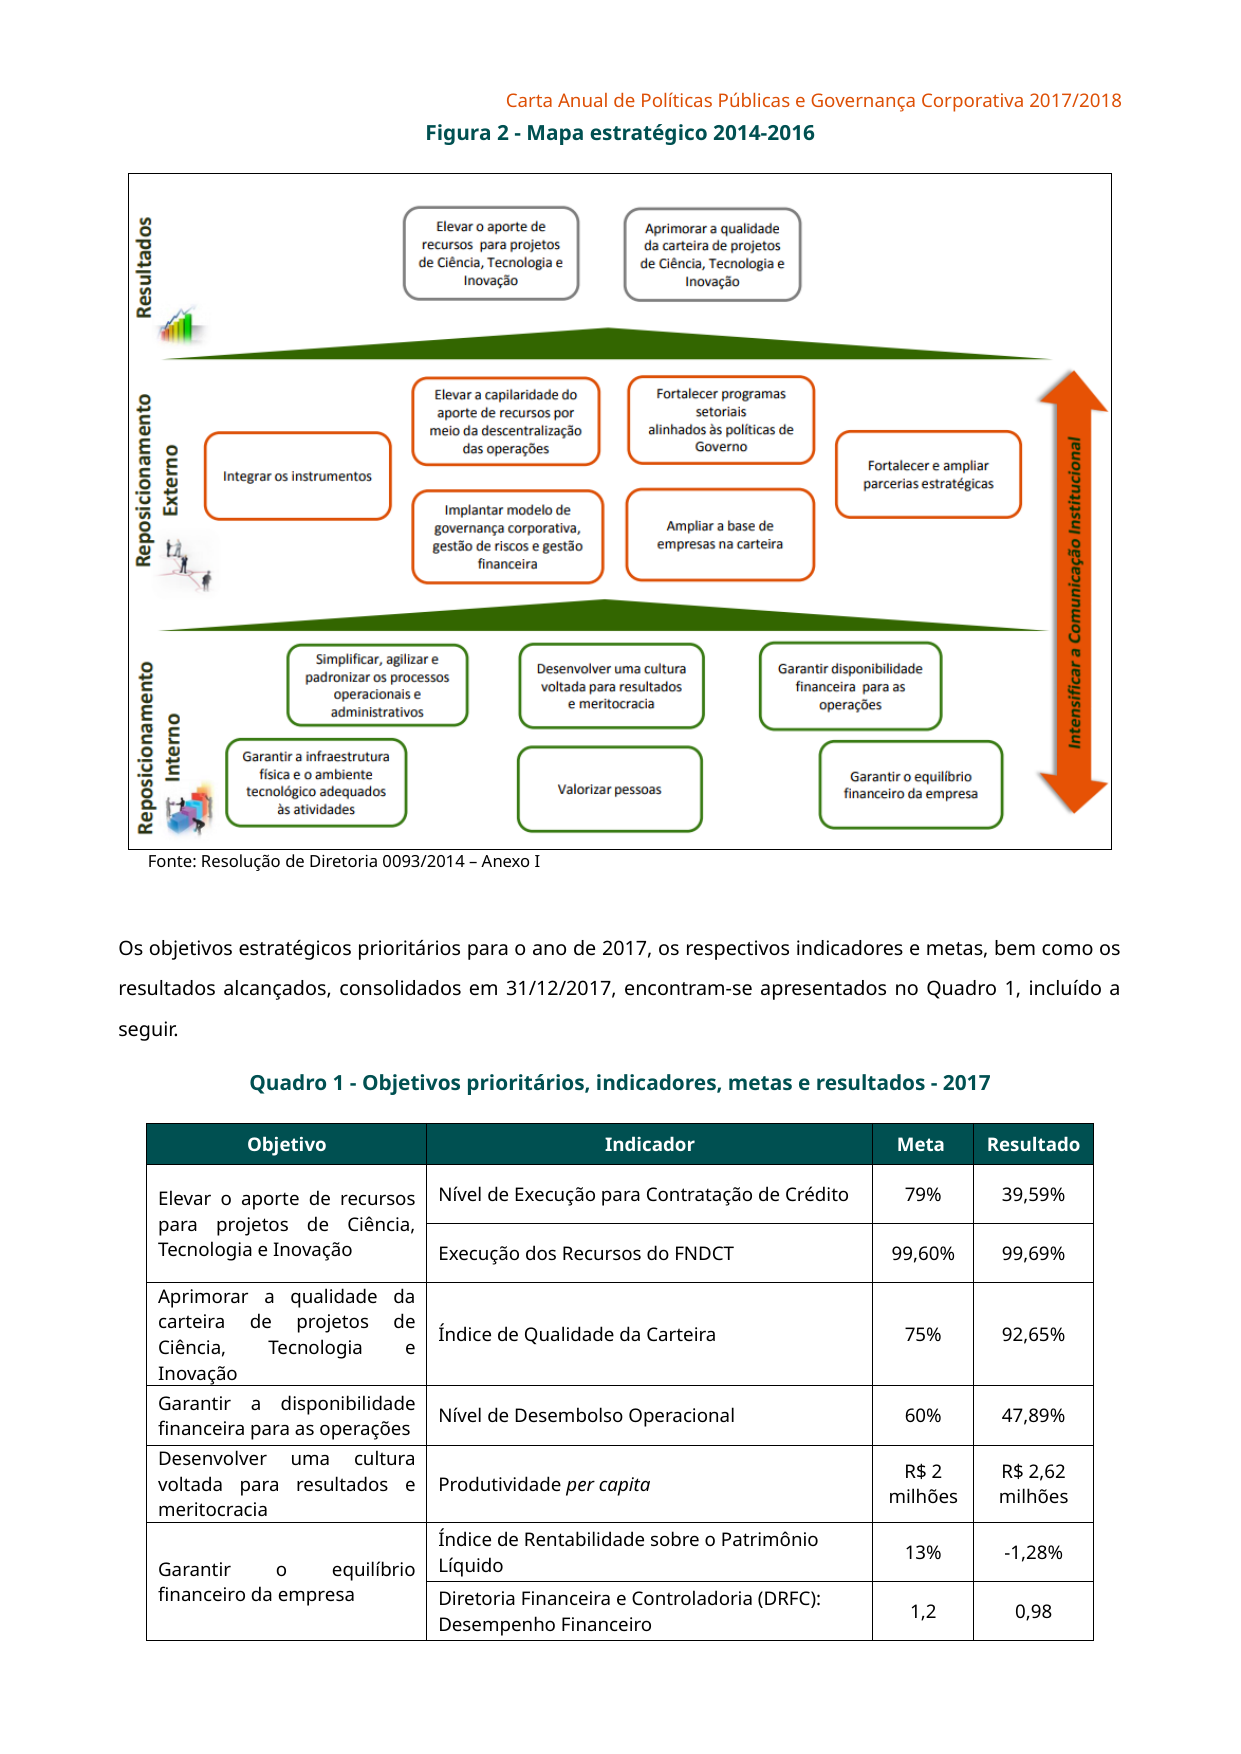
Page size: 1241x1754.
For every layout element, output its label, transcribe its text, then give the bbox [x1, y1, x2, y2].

table_cell Nível de Desembolso Operacional [427, 1386, 872, 1444]
table_cell 1,2 [873, 1582, 973, 1640]
table_cell 75% [873, 1283, 973, 1385]
table_cell Produtividade per capita [427, 1446, 872, 1522]
table_cell Garantir a disponibilidade financeira para as operações [147, 1386, 426, 1444]
table_cell 99,69% [974, 1224, 1093, 1282]
table_cell 0,98 [974, 1582, 1093, 1640]
table_header Meta [873, 1124, 973, 1164]
table_cell Diretoria Financeira e Controladoria (DRFC): Desempenho Financeiro [427, 1582, 872, 1640]
table_cell Execução dos Recursos do FNDCT [427, 1224, 872, 1282]
table_cell 92,65% [974, 1283, 1093, 1385]
table_cell R$ 2,62 milhões [974, 1446, 1093, 1522]
table_header Objetivo [147, 1124, 426, 1164]
table_cell 60% [873, 1386, 973, 1444]
table_cell Elevar o aporte de recursos para projetos de Ciência, Tecnologia e Inovação [147, 1165, 426, 1282]
text Fonte: Resolução de Diretoria 0093/2014 – Anexo I [118, 850, 1122, 873]
table_cell 13% [873, 1523, 973, 1581]
text Os objetivos estratégicos prioritários para o ano de 2017, os respectivos indicadores e metas, bem como os resultados alcançados, consolidados em 31/12/2017, encontram-se apresentados no Quadro 1, incluído a seguir. [118, 934, 1122, 1042]
table_cell 47,89% [974, 1386, 1093, 1444]
text Figura 2 - Mapa estratégico 2014-2016 [118, 118, 1122, 147]
text Quadro 1 - Objetivos prioritários, indicadores, metas e resultados - 2017 [118, 1068, 1122, 1096]
table_cell Índice de Qualidade da Carteira [427, 1283, 872, 1385]
table_cell Aprimorar a qualidade da carteira de projetos de Ciência, Tecnologia e Inovação [147, 1283, 426, 1385]
table_cell -1,28% [974, 1523, 1093, 1581]
table_cell Nível de Execução para Contratação de Crédito [427, 1165, 872, 1223]
table_cell R$ 2 milhões [873, 1446, 973, 1522]
table_header Indicador [427, 1124, 872, 1164]
table_header Resultado [974, 1124, 1093, 1164]
table_cell Índice de Rentabilidade sobre o Patrimônio Líquido [427, 1523, 872, 1581]
table_cell 99,60% [873, 1224, 973, 1282]
table_cell 39,59% [974, 1165, 1093, 1223]
table_cell Garantir o equilíbrio financeiro da empresa [147, 1523, 426, 1640]
table_cell 79% [873, 1165, 973, 1223]
table_cell Desenvolver uma cultura voltada para resultados e meritocracia [147, 1446, 426, 1522]
